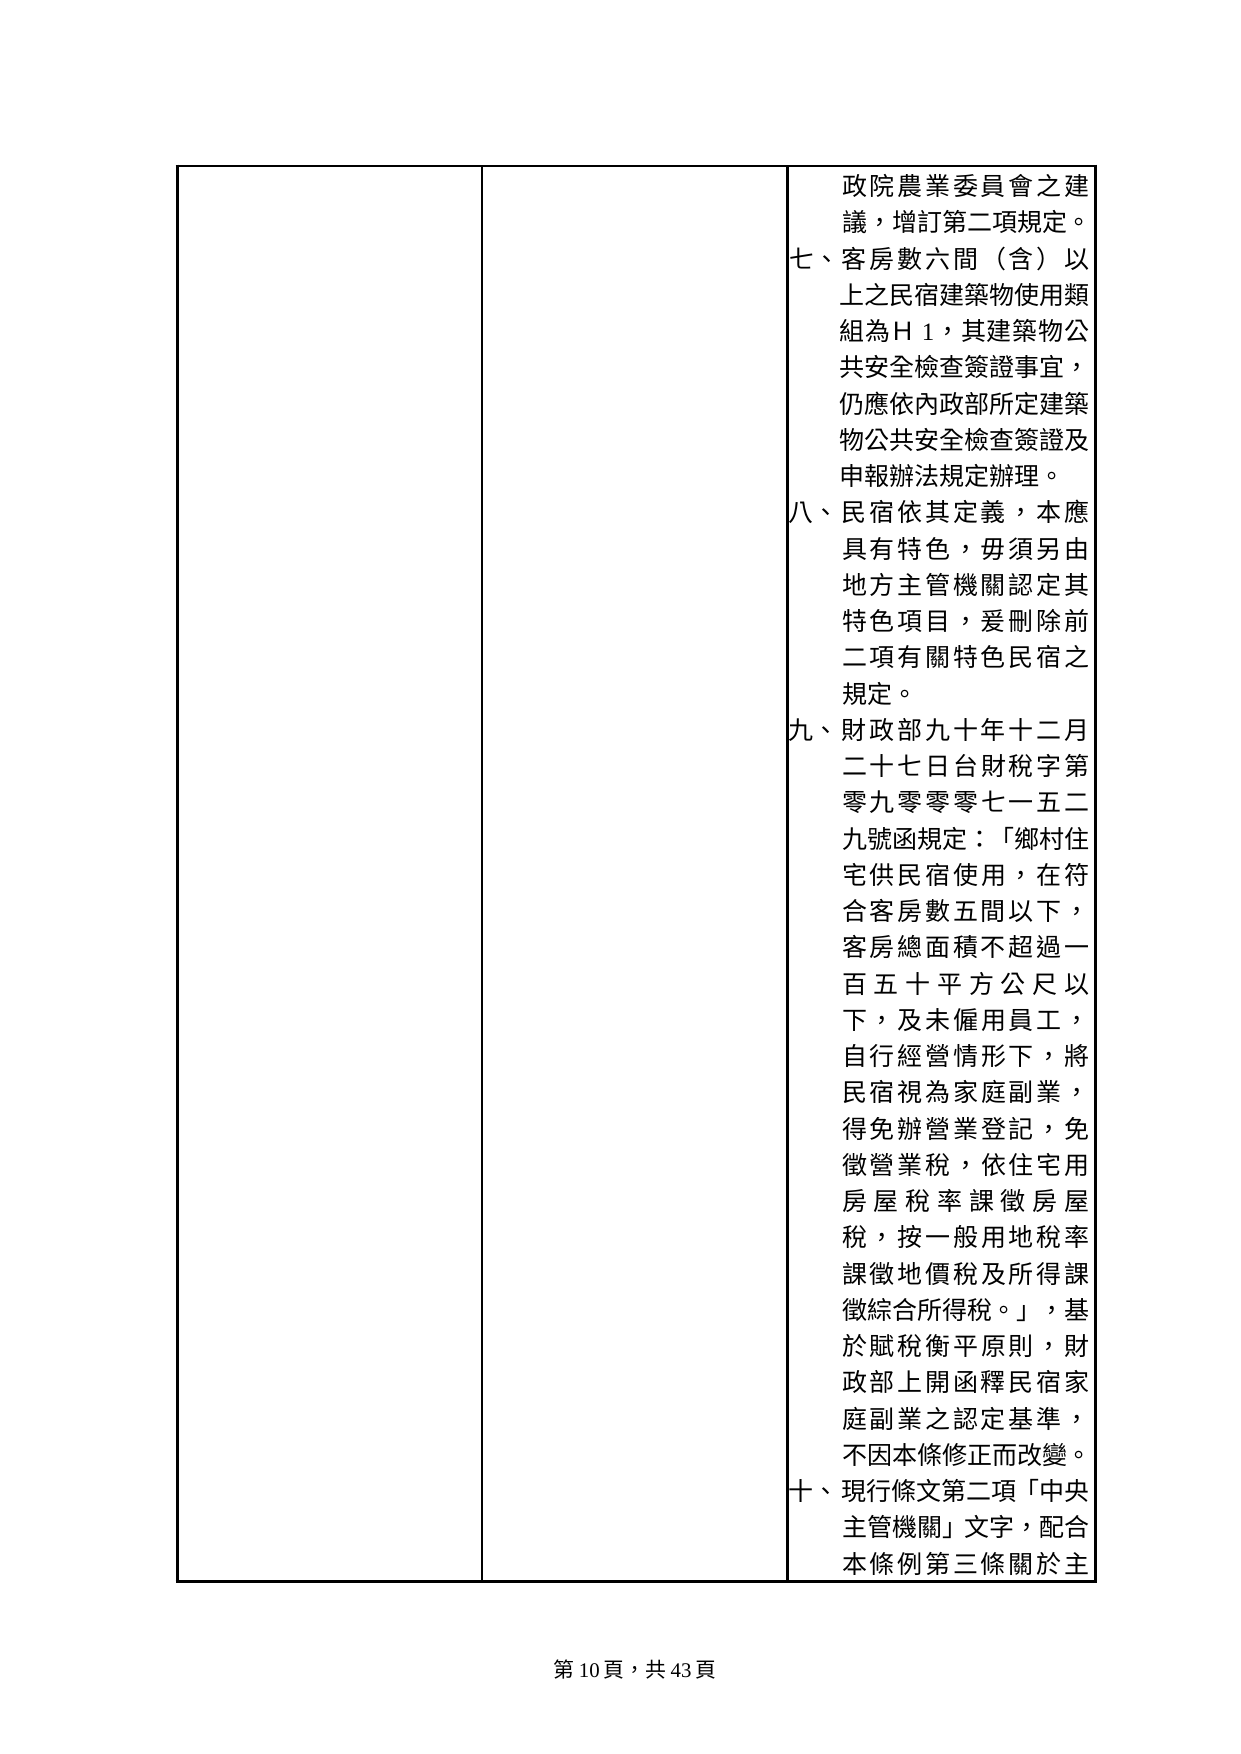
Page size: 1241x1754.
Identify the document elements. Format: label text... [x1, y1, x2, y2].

table_cell [483, 167, 786, 1580]
table_cell 政院農業委員會之建議，增訂第二項規定。 客房數六間（含）以上之民宿建築物使用類組為Ｈ1，其建築物公共安全檢查簽證事宜，仍應依內政部所定建築物公共安全檢查簽證及申報辦法規定辦理。 民宿依其定義，本應具有特色，毋須另由地方主管機關認定其特色項目，爰刪除前二項有關特色民宿之規定。 財政部九十年十二月二十七日台財稅字第零九零零零七一五二九號函規定：「鄉村住宅供民宿使用，在符合客房數五間以下，客房總面積不超過一百五十平方公尺以下，及未僱用員工，自行經營情形下，將民宿視為家庭副業，得免辦營業登記，免徵營業稅，依住宅用房屋稅率課徵房屋稅，按一般用地稅率課徵地價稅及所得課徵綜合所得稅。」，基於賦稅衡平原則，財政部上開函釋民宿家庭副業之認定基準，不因本條修正而改變。 現行條文第二項「中央主管機關」文字，配合本條例第三條關於主 [789, 167, 1094, 1580]
table_cell [179, 167, 481, 1580]
